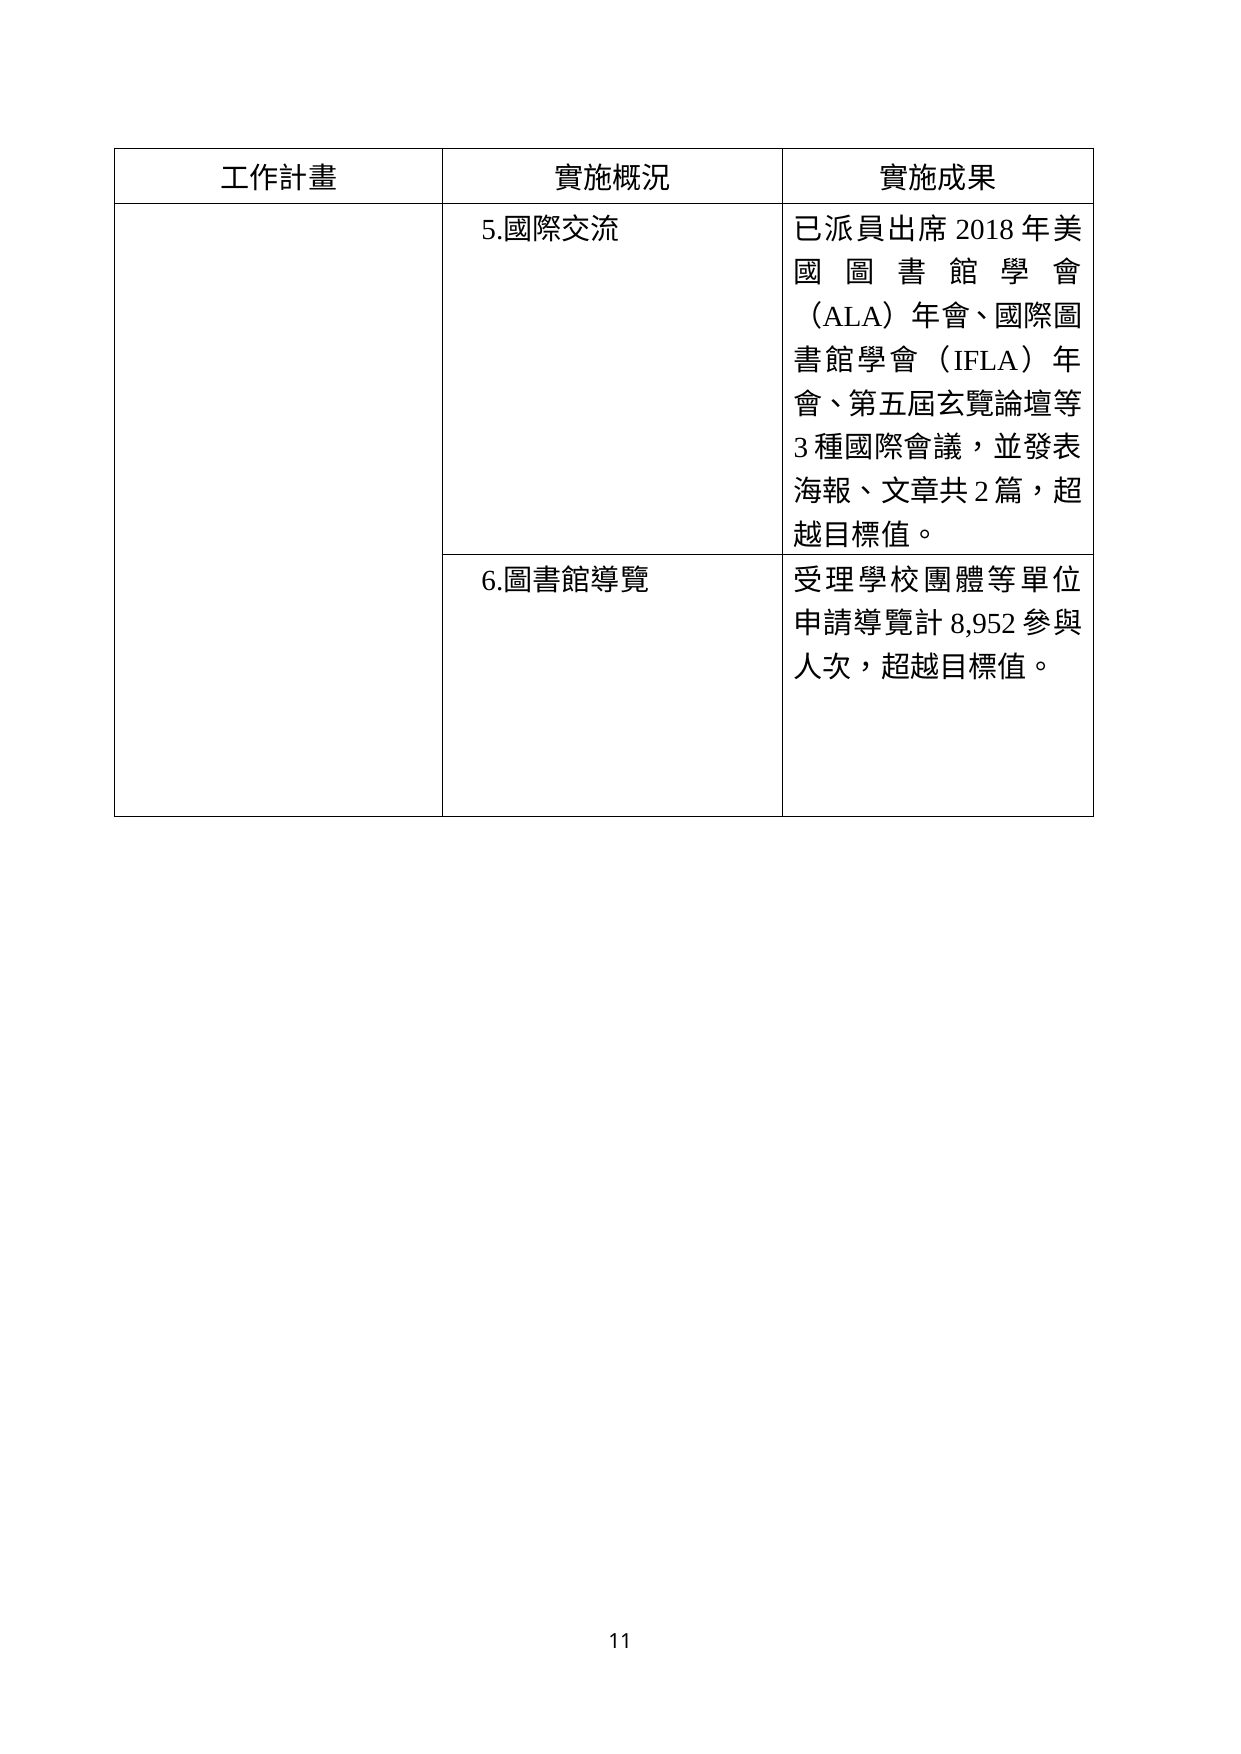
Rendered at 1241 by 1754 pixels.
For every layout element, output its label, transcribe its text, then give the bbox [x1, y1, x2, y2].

table_header 實施概況 [443, 149, 782, 203]
table_header 實施成果 [783, 149, 1093, 203]
table_cell 5.國際交流 [443, 204, 782, 554]
table_cell 已派員出席2018年美國圖書館學會（ALA）年會、國際圖書館學會（IFLA）年會、第五屆玄覽論壇等3種國際會議，並發表海報、文章共2篇，超越目標值。 [783, 204, 1093, 554]
table_cell [115, 204, 442, 816]
table_header 工作計畫 [115, 149, 442, 203]
table_cell 6.圖書館導覽 [443, 555, 782, 816]
table_cell 受理學校團體等單位申請導覽計8,952參與人次，超越目標值。 [783, 555, 1093, 816]
